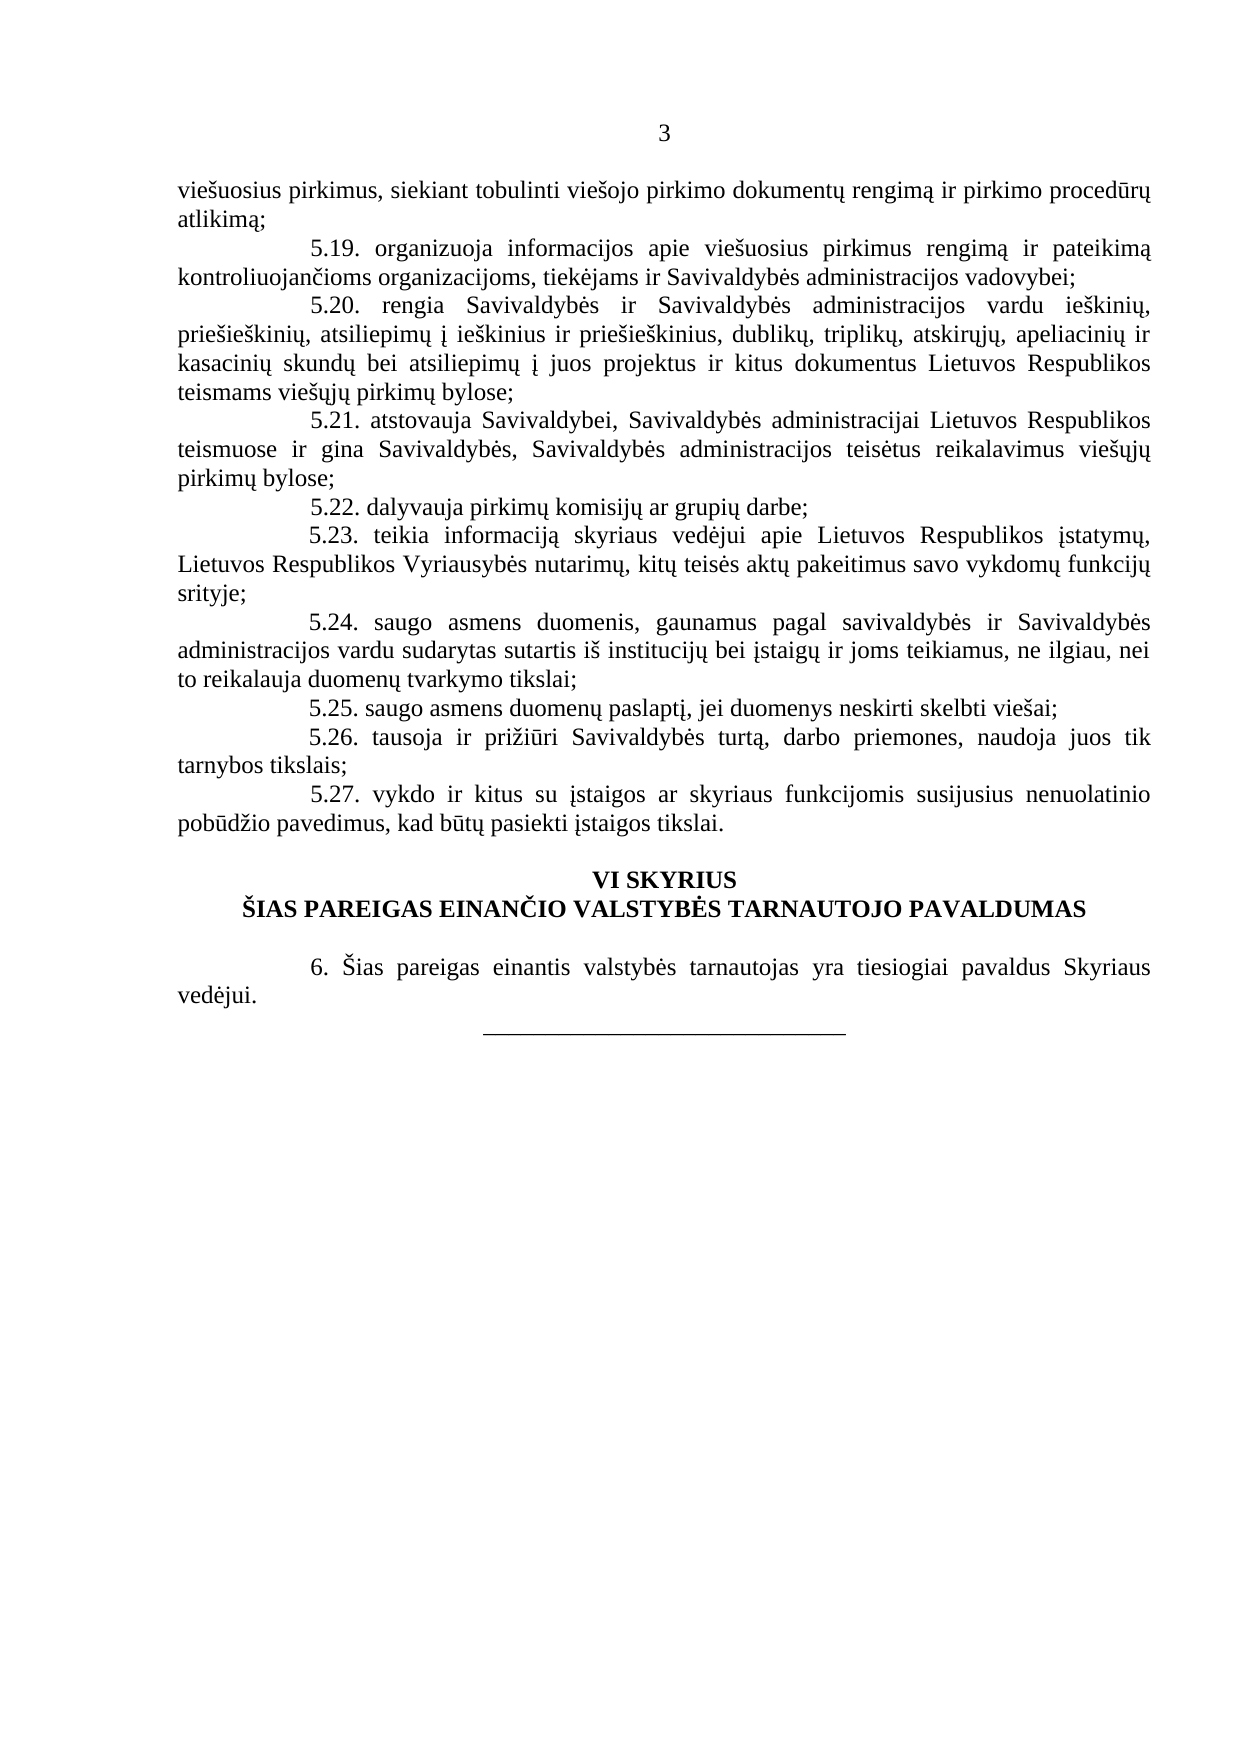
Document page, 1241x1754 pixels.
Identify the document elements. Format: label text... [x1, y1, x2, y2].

text 5.23. teikia informaciją skyriaus vedėjui apie Lietuvos Respublikos įstatymų, Lietuvos Respublikos Vyriausybės nutarimų, kitų teisės aktų pakeitimus savo vykdomų funkcijų srityje; [177, 521, 1152, 607]
text VI SKYRIUS [177, 866, 1152, 894]
text 5.22. dalyvauja pirkimų komisijų ar grupių darbe; [177, 492, 1152, 521]
text 5.21. atstovauja Savivaldybei, Savivaldybės administracijai Lietuvos Respublikos teismuose ir gina Savivaldybės, Savivaldybės administracijos teisėtus reikalavimus viešųjų pirkimų bylose; [177, 406, 1152, 492]
text 6. Šias pareigas einantis valstybės tarnautojas yra tiesiogiai pavaldus Skyriaus vedėjui. [177, 952, 1152, 1009]
text 5.19. organizuoja informacijos apie viešuosius pirkimus rengimą ir pateikimą kontroliuojančioms organizacijoms, tiekėjams ir Savivaldybės administracijos vadovybei; [177, 233, 1152, 291]
text 5.27. vykdo ir kitus su įstaigos ar skyriaus funkcijomis susijusius nenuolatinio pobūdžio pavedimus, kad būtų pasiekti įstaigos tikslai. [177, 779, 1152, 837]
text ŠIAS PAREIGAS EINANČIO VALSTYBĖS TARNAUTOJO PAVALDUMAS [177, 894, 1152, 923]
text 5.20. rengia Savivaldybės ir Savivaldybės administracijos vardu ieškinių, priešieškinių, atsiliepimų į ieškinius ir priešieškinius, dublikų, triplikų, atskirųjų, apeliacinių ir kasacinių skundų bei atsiliepimų į juos projektus ir kitus dokumentus Lietuvos Respublikos teismams viešųjų pirkimų bylose; [177, 291, 1152, 406]
text _____________________________ [177, 1009, 1152, 1038]
text viešuosius pirkimus, siekiant tobulinti viešojo pirkimo dokumentų rengimą ir pirkimo procedūrų atlikimą; [177, 176, 1152, 233]
text 5.26. tausoja ir prižiūri Savivaldybės turtą, darbo priemones, naudoja juos tik tarnybos tikslais; [177, 722, 1152, 779]
text 5.24. saugo asmens duomenis, gaunamus pagal savivaldybės ir Savivaldybės administracijos vardu sudarytas sutartis iš institucijų bei įstaigų ir joms teikiamus, ne ilgiau, nei to reikalauja duomenų tvarkymo tikslai; [177, 607, 1152, 693]
text 5.25. saugo asmens duomenų paslaptį, jei duomenys neskirti skelbti viešai; [177, 693, 1152, 722]
